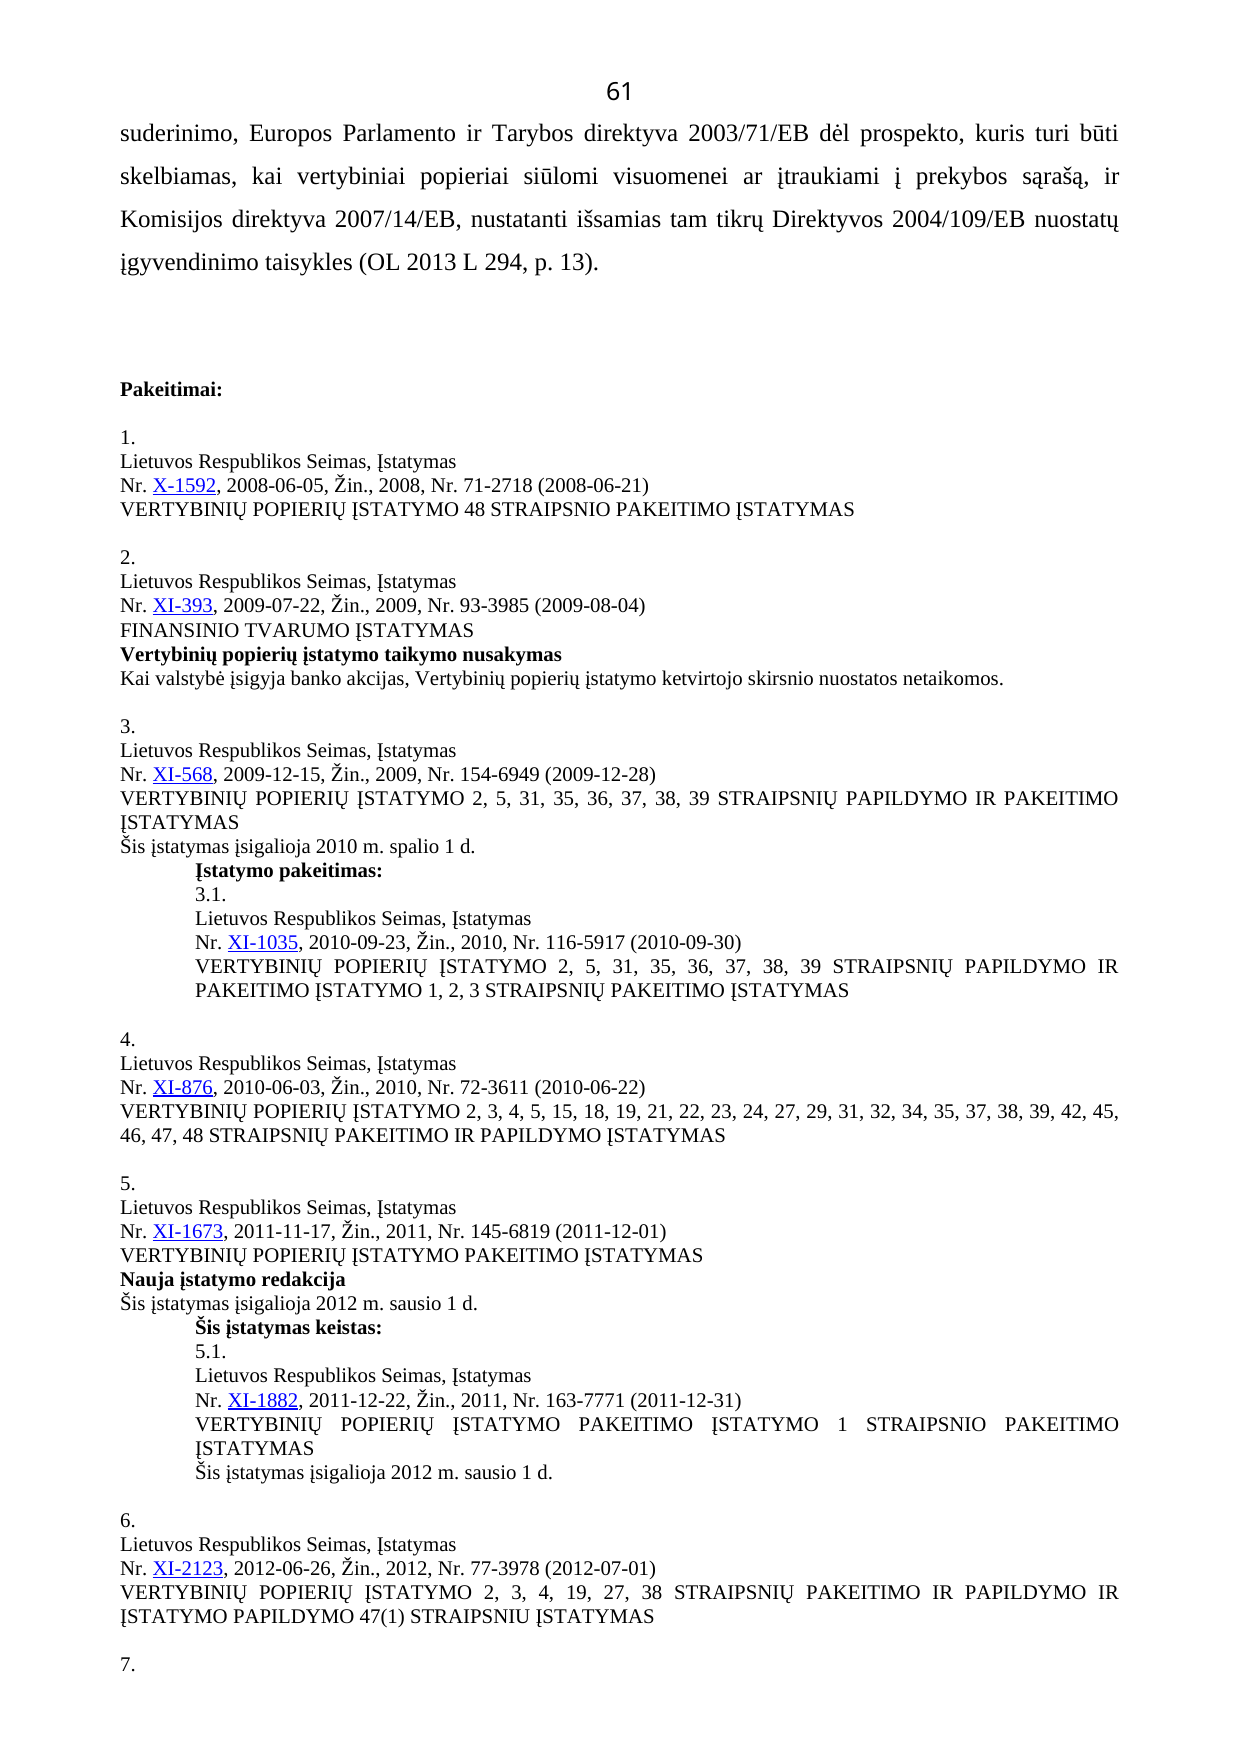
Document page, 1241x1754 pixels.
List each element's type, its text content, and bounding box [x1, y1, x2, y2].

text Nr. XI-1035, 2010-09-23, Žin., 2010, Nr. 116-5917 (2010-09-30) [120, 930, 1120, 954]
text Šis įstatymas keistas: [120, 1315, 1120, 1339]
text Nr. XI-1882, 2011-12-22, Žin., 2011, Nr. 163-7771 (2011-12-31) [120, 1387, 1120, 1412]
text Kai valstybė įsigyja banko akcijas, Vertybinių popierių įstatymo ketvirtojo skirsnio nuostatos netaikomos. [120, 666, 1120, 690]
text VERTYBINIŲ POPIERIŲ ĮSTATYMO 2, 5, 31, 35, 36, 37, 38, 39 STRAIPSNIŲ PAPILDYMO IR PAKEITIMO ĮSTATYMAS [120, 786, 1120, 834]
text Nr. XI-2123, 2012-06-26, Žin., 2012, Nr. 77-3978 (2012-07-01) [120, 1556, 1120, 1580]
text Šis įstatymas įsigalioja 2010 m. spalio 1 d. [120, 834, 1120, 858]
text VERTYBINIŲ POPIERIŲ ĮSTATYMO 2, 5, 31, 35, 36, 37, 38, 39 STRAIPSNIŲ PAPILDYMO IR PAKEITIMO ĮSTATYMO 1, 2, 3 STRAIPSNIŲ PAKEITIMO ĮSTATYMAS [195, 954, 1120, 1002]
text 1. [120, 425, 1120, 449]
text Lietuvos Respublikos Seimas, Įstatymas [120, 1363, 1120, 1387]
text Lietuvos Respublikos Seimas, Įstatymas [120, 1532, 1120, 1556]
text Lietuvos Respublikos Seimas, Įstatymas [120, 1051, 1120, 1075]
text FINANSINIO TVARUMO ĮSTATYMAS [120, 617, 1120, 642]
text 3. [120, 714, 1120, 738]
text 3.1. [120, 882, 1120, 906]
text VERTYBINIŲ POPIERIŲ ĮSTATYMO 2, 3, 4, 5, 15, 18, 19, 21, 22, 23, 24, 27, 29, 31, 32, 34, 35, 37, 38, 39, 42, 45, 46, 47, 48 STRAIPSNIŲ PAKEITIMO IR PAPILDYMO ĮSTATYMAS [120, 1099, 1120, 1147]
text VERTYBINIŲ POPIERIŲ ĮSTATYMO 2, 3, 4, 19, 27, 38 STRAIPSNIŲ PAKEITIMO IR PAPILDYMO IR ĮSTATYMO PAPILDYMO 47(1) STRAIPSNIU ĮSTATYMAS [120, 1580, 1120, 1628]
text VERTYBINIŲ POPIERIŲ ĮSTATYMO PAKEITIMO ĮSTATYMAS [120, 1243, 1120, 1267]
text Nauja įstatymo redakcija [120, 1267, 1120, 1291]
text 4. [120, 1027, 1120, 1051]
text VERTYBINIŲ POPIERIŲ ĮSTATYMO 48 STRAIPSNIO PAKEITIMO ĮSTATYMAS [120, 497, 1120, 521]
text Nr. XI-568, 2009-12-15, Žin., 2009, Nr. 154-6949 (2009-12-28) [120, 762, 1120, 786]
text Pakeitimai: [120, 377, 1120, 401]
text Lietuvos Respublikos Seimas, Įstatymas [120, 906, 1120, 930]
text Nr. XI-876, 2010-06-03, Žin., 2010, Nr. 72-3611 (2010-06-22) [120, 1075, 1120, 1099]
text suderinimo, Europos Parlamento ir Tarybos direktyva 2003/71/EB dėl prospekto, kuris turi būti skelbiamas, kai vertybiniai popieriai siūlomi visuomenei ar įtraukiami į prekybos sąrašą, ir Komisijos direktyva 2007/14/EB, nustatanti išsamias tam tikrų Direktyvos 2004/109/EB nuostatų įgyvendinimo taisykles (OL 2013 L 294, p. 13). [120, 118, 1120, 276]
text Lietuvos Respublikos Seimas, Įstatymas [120, 738, 1120, 762]
text VERTYBINIŲ POPIERIŲ ĮSTATYMO PAKEITIMO ĮSTATYMO 1 STRAIPSNIO PAKEITIMO ĮSTATYMAS [195, 1412, 1120, 1460]
text 7. [120, 1652, 1120, 1676]
text Lietuvos Respublikos Seimas, Įstatymas [120, 449, 1120, 473]
text Nr. XI-393, 2009-07-22, Žin., 2009, Nr. 93-3985 (2009-08-04) [120, 593, 1120, 617]
text Įstatymo pakeitimas: [120, 858, 1120, 882]
text Lietuvos Respublikos Seimas, Įstatymas [120, 569, 1120, 593]
text Vertybinių popierių įstatymo taikymo nusakymas [120, 642, 1120, 666]
text 6. [120, 1508, 1120, 1532]
text 5.1. [120, 1339, 1120, 1363]
text Lietuvos Respublikos Seimas, Įstatymas [120, 1195, 1120, 1219]
text 5. [120, 1171, 1120, 1195]
text Šis įstatymas įsigalioja 2012 m. sausio 1 d. [120, 1291, 1120, 1315]
text Šis įstatymas įsigalioja 2012 m. sausio 1 d. [120, 1460, 1120, 1484]
text Nr. XI-1673, 2011-11-17, Žin., 2011, Nr. 145-6819 (2011-12-01) [120, 1219, 1120, 1243]
text 2. [120, 545, 1120, 569]
text Nr. X-1592, 2008-06-05, Žin., 2008, Nr. 71-2718 (2008-06-21) [120, 473, 1120, 497]
